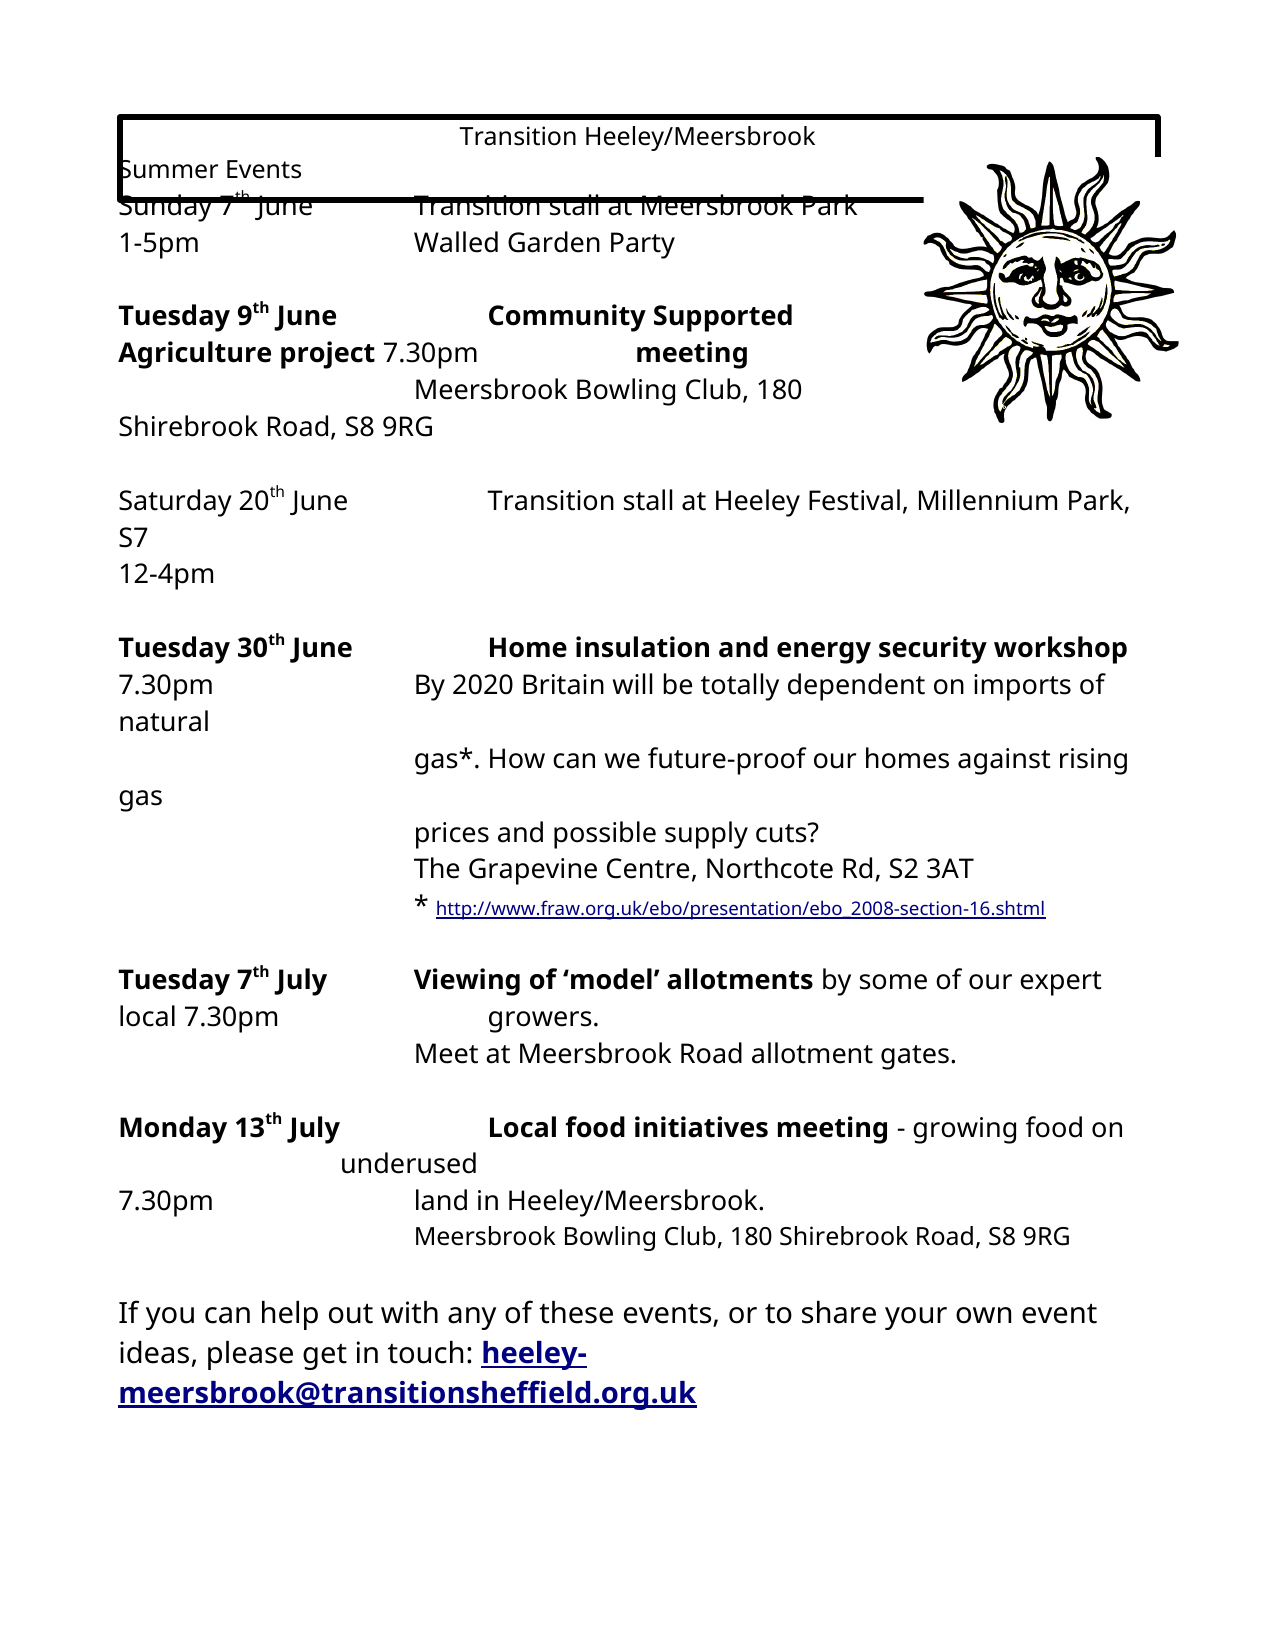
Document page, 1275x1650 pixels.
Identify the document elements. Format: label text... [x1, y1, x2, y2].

text Meet at Meersbrook Road allotment gates. [118, 1034, 1157, 1071]
text 7.30pm land in Heeley/Meersbrook. [118, 1182, 1157, 1219]
text 7.30pm By 2020 Britain will be totally dependent on imports of natural [118, 666, 1157, 739]
text Sunday 7th June Transition stall at Meersbrook Park [123, 186, 923, 197]
text 1-5pm Walled Garden Party [118, 223, 923, 260]
text Summer Events [123, 152, 1155, 186]
text Sunday 7th June Transition stall at Meersbrook Park [118, 203, 923, 223]
text The Grapevine Centre, Northcote Rd, S2 3AT [118, 850, 1157, 887]
text 12-4pm [118, 555, 1157, 592]
text Meersbrook Bowling Club, 180 Shirebrook Road, S8 9RG [118, 371, 1157, 444]
text Saturday 20th June Transition stall at Heeley Festival, Millennium Park, S7 [118, 481, 1157, 555]
text * http://www.fraw.org.uk/ebo/presentation/ebo_2008-section-16.shtml [118, 887, 1157, 924]
picture [923, 157, 1179, 423]
text Meersbrook Bowling Club, 180 Shirebrook Road, S8 9RG [118, 1219, 1157, 1253]
text If you can help out with any of these events, or to share your own event ideas, please get in touch: heeley-meersbrook@transitionsheffield.org.uk [118, 1292, 1157, 1412]
text Tuesday 7th July Viewing of ‘model’ allotments by some of our expert local 7.30pm growers. [118, 961, 1157, 1034]
text Tuesday 9th June Community Supported Agriculture project 7.30pm meeting [118, 297, 923, 371]
text gas*. How can we future-proof our homes against rising gas [118, 739, 1157, 813]
text Tuesday 30th June Home insulation and energy security workshop [118, 629, 1157, 666]
text Transition Heeley/Meersbrook [123, 120, 1155, 152]
text prices and possible supply cuts? [118, 813, 1157, 850]
text Monday 13th July Local food initiatives meeting - growing food on underused [118, 1108, 1157, 1182]
